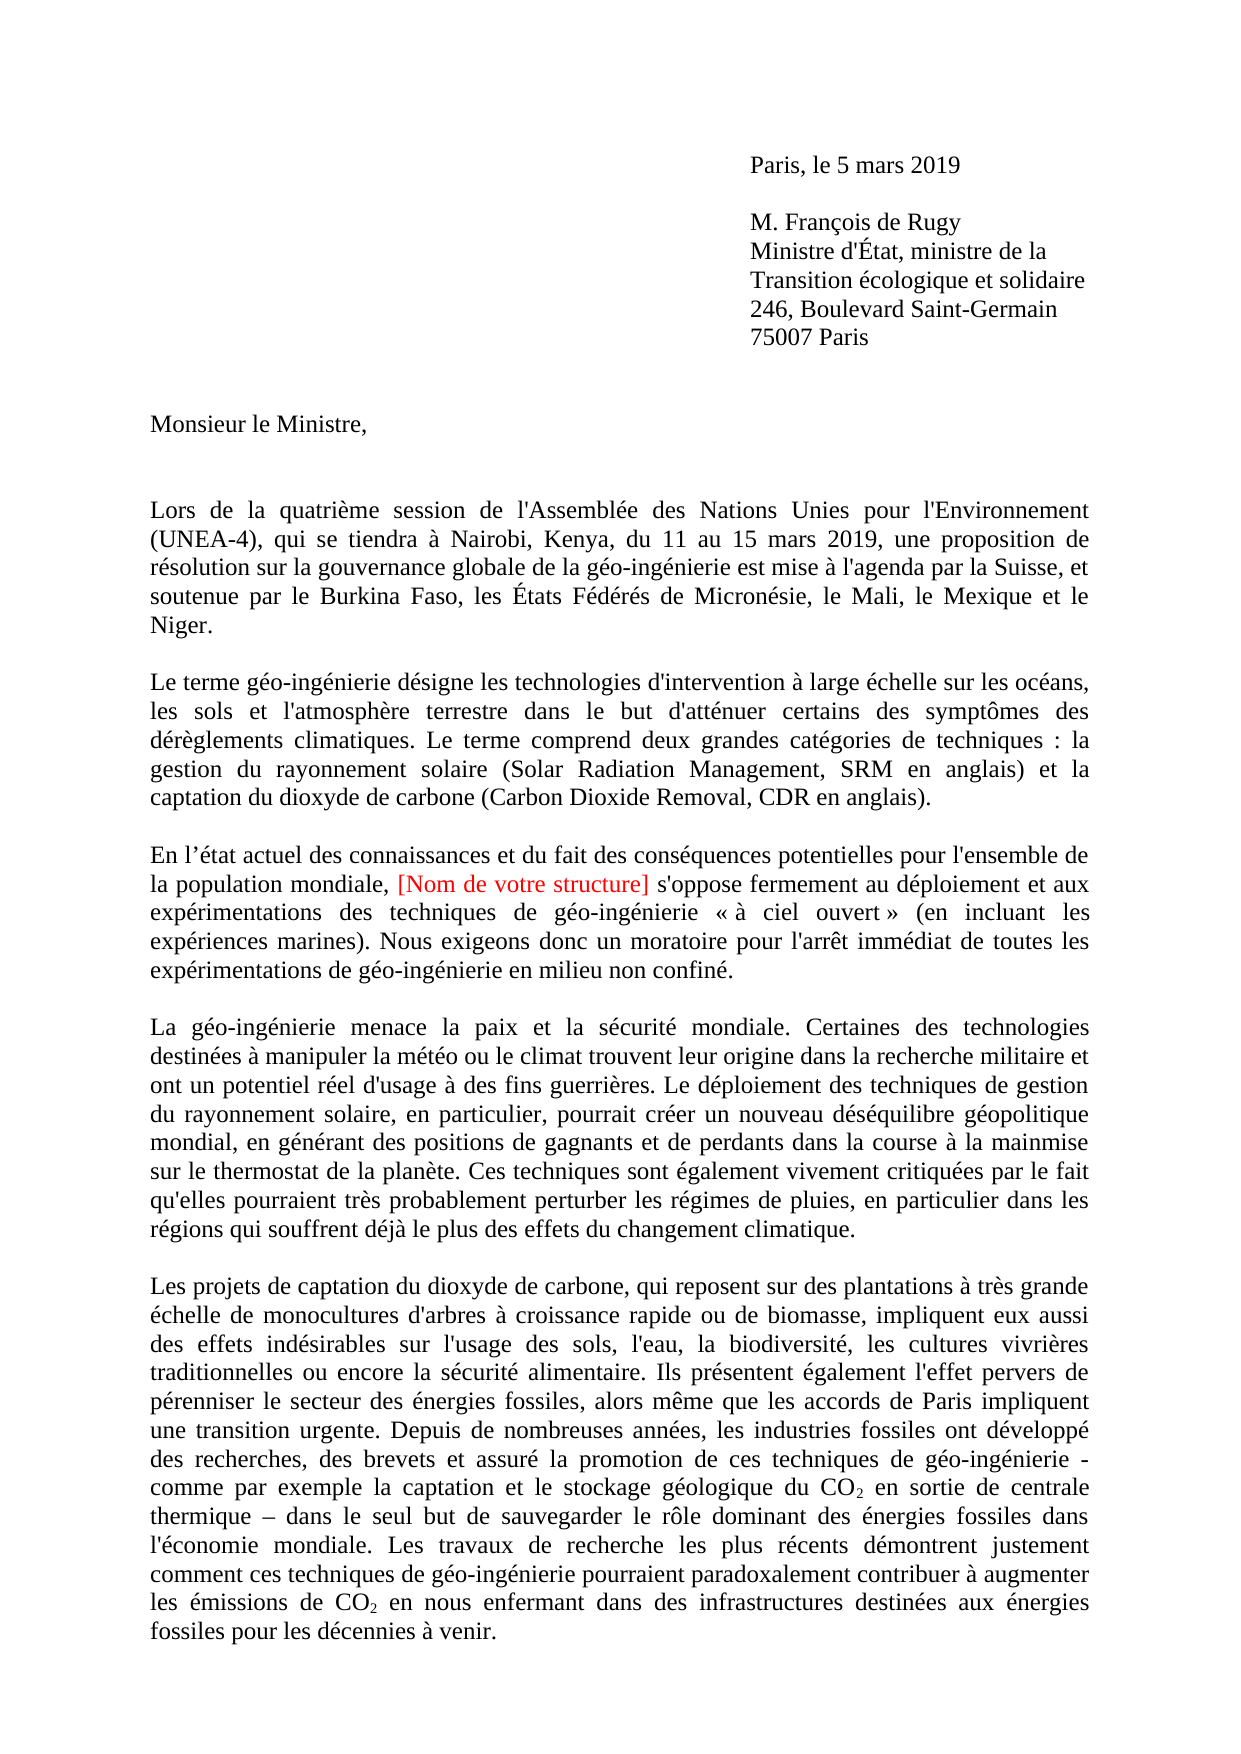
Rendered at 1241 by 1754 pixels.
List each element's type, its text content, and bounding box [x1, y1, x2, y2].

text Ministre d'État, ministre de la Transition écologique et solidaire [750, 236, 1090, 294]
text Lors de la quatrième session de l'Assemblée des Nations Unies pour l'Environnement (UNEA-4), qui se tiendra à Nairobi, Kenya, du 11 au 15 mars 2019, une proposition de résolution sur la gouvernance globale de la géo-ingénierie est mise à l'agenda par la Suisse, et soutenue par le Burkina Faso, les États Fédérés de Micronésie, le Mali, le Mexique et le Niger. [150, 495, 1090, 639]
text Les projets de captation du dioxyde de carbone, qui reposent sur des plantations à très grande échelle de monocultures d'arbres à croissance rapide ou de biomasse, impliquent eux aussi des effets indésirables sur l'usage des sols, l'eau, la biodiversité, les cultures vivrières traditionnelles ou encore la sécurité alimentaire. Ils présentent également l'effet pervers de pérenniser le secteur des énergies fossiles, alors même que les accords de Paris impliquent une transition urgente. Depuis de nombreuses années, les industries fossiles ont développé des recherches, des brevets et assuré la promotion de ces techniques de géo-ingénierie - comme par exemple la captation et le stockage géologique du CO2 en sortie de centrale thermique – dans le seul but de sauvegarder le rôle dominant des énergies fossiles dans l'économie mondiale. Les travaux de recherche les plus récents démontrent justement comment ces techniques de géo-ingénierie pourraient paradoxalement contribuer à augmenter les émissions de CO2 en nous enfermant dans des infrastructures destinées aux énergies fossiles pour les décennies à venir. [150, 1271, 1090, 1645]
text 75007 Paris [750, 322, 1090, 351]
text Paris, le 5 mars 2019 [750, 150, 1090, 179]
text 246, Boulevard Saint-Germain [750, 294, 1090, 322]
text La géo-ingénierie menace la paix et la sécurité mondiale. Certaines des technologies destinées à manipuler la météo ou le climat trouvent leur origine dans la recherche militaire et ont un potentiel réel d'usage à des fins guerrières. Le déploiement des techniques de gestion du rayonnement solaire, en particulier, pourrait créer un nouveau déséquilibre géopolitique mondial, en générant des positions de gagnants et de perdants dans la course à la mainmise sur le thermostat de la planète. Ces techniques sont également vivement critiquées par le fait qu'elles pourraient très probablement perturber les régimes de pluies, en particulier dans les régions qui souffrent déjà le plus des effets du changement climatique. [150, 1012, 1090, 1242]
text En l’état actuel des connaissances et du fait des conséquences potentielles pour l'ensemble de la population mondiale, [Nom de votre structure] s'oppose fermement au déploiement et aux expérimentations des techniques de géo-ingénierie « à ciel ouvert » (en incluant les expériences marines). Nous exigeons donc un moratoire pour l'arrêt immédiat de toutes les expérimentations de géo-ingénierie en milieu non confiné. [150, 840, 1090, 984]
text Monsieur le Ministre, [150, 409, 1090, 437]
text M. François de Rugy [750, 207, 1090, 236]
text Le terme géo-ingénierie désigne les technologies d'intervention à large échelle sur les océans, les sols et l'atmosphère terrestre dans le but d'atténuer certains des symptômes des dérèglements climatiques. Le terme comprend deux grandes catégories de techniques : la gestion du rayonnement solaire (Solar Radiation Management, SRM en anglais) et la captation du dioxyde de carbone (Carbon Dioxide Removal, CDR en anglais). [150, 667, 1090, 811]
